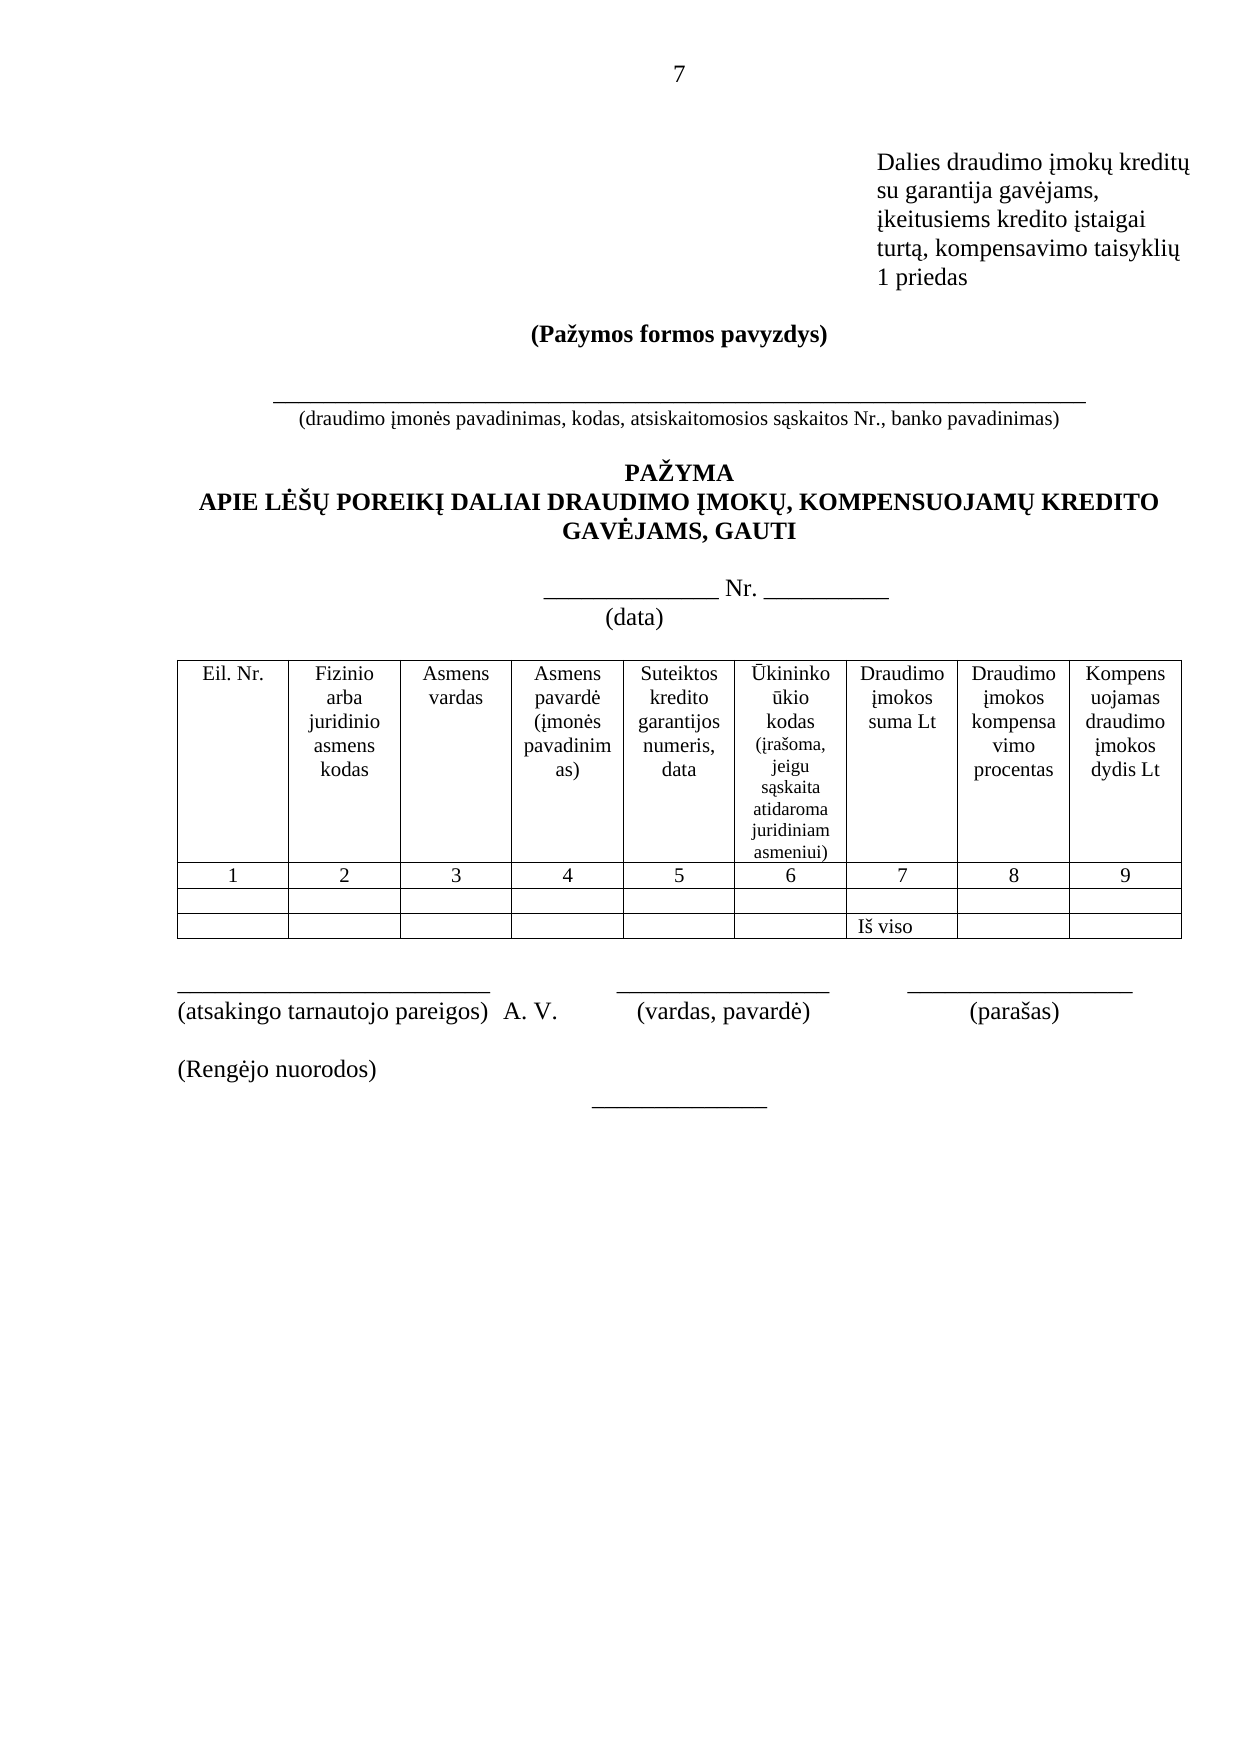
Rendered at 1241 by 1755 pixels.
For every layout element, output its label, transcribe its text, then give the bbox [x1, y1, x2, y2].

table_cell [178, 914, 288, 938]
table_cell [847, 889, 957, 912]
table_cell [735, 889, 846, 912]
table_cell [401, 914, 511, 938]
table_cell [735, 914, 846, 938]
table_header Asmens vardas [401, 661, 511, 862]
text (Rengėjo nuorodos) [177, 1054, 1181, 1082]
table_header Kompensuojamas draudimo įmokos dydis Lt [1070, 661, 1181, 862]
table_cell Iš viso [847, 914, 957, 938]
table_cell 3 [401, 863, 511, 887]
text PAŽYMA [177, 458, 1181, 487]
text (atsakingo tarnautojo pareigos) A. V. (vardas, pavardė) (parašas) [177, 996, 1181, 1025]
table_cell 8 [958, 863, 1069, 887]
table_header Draudimo įmokos suma Lt [847, 661, 957, 862]
table_cell 7 [847, 863, 957, 887]
table_cell [1070, 914, 1181, 938]
table_header Suteiktos kredito garantijos numeris, data [624, 661, 734, 862]
table_cell 2 [289, 863, 400, 887]
table_header Fizinio arba juridinio asmens kodas [289, 661, 400, 862]
text APIE LĖŠŲ POREIKĮ DALIAI DRAUDIMO ĮMOKŲ, KOMPENSUOJAMŲ KREDITO GAVĖJAMS, GAUTI [177, 487, 1181, 545]
table_cell [289, 889, 400, 912]
table_cell [624, 914, 734, 938]
text ______________ [177, 1082, 1181, 1111]
table_cell [512, 889, 623, 912]
table_cell [1070, 889, 1181, 912]
text (Pažymos formos pavyzdys) [177, 319, 1181, 348]
table_header [177, 147, 865, 319]
text (data) [177, 602, 1181, 631]
table_cell [958, 889, 1069, 912]
table_header Asmens pavardė (įmonės pavadinimas) [512, 661, 623, 862]
table_cell [624, 889, 734, 912]
text (draudimo įmonės pavadinimas, kodas, atsiskaitomosios sąskaitos Nr., banko pavadinimas) [177, 406, 1181, 430]
table_header Eil. Nr. [178, 661, 288, 862]
table_cell 1 [178, 863, 288, 887]
table_header Draudimo įmokos kompensavimo procentas [958, 661, 1069, 862]
table_cell [958, 914, 1069, 938]
table_cell [512, 914, 623, 938]
table_cell [401, 889, 511, 912]
text ______________ Nr. __________ [177, 573, 1181, 602]
table_cell [289, 914, 400, 938]
table_cell [178, 889, 288, 912]
text _________________________________________________________________ [177, 377, 1181, 406]
table_cell 4 [512, 863, 623, 887]
table_cell 6 [735, 863, 846, 887]
table_cell 5 [624, 863, 734, 887]
text _________________________ _________________ __________________ [177, 967, 1181, 996]
table_header Dalies draudimo įmokų kreditų su garantija gavėjams, įkeitusiems kredito įstaigai turtą, kompensavimo taisyklių 1 priedas [865, 147, 1204, 319]
table_cell 9 [1070, 863, 1181, 887]
table_header Ūkininko ūkio kodas (įrašoma, jeigu sąskaita atidaroma juridiniam asmeniui) [735, 661, 846, 862]
